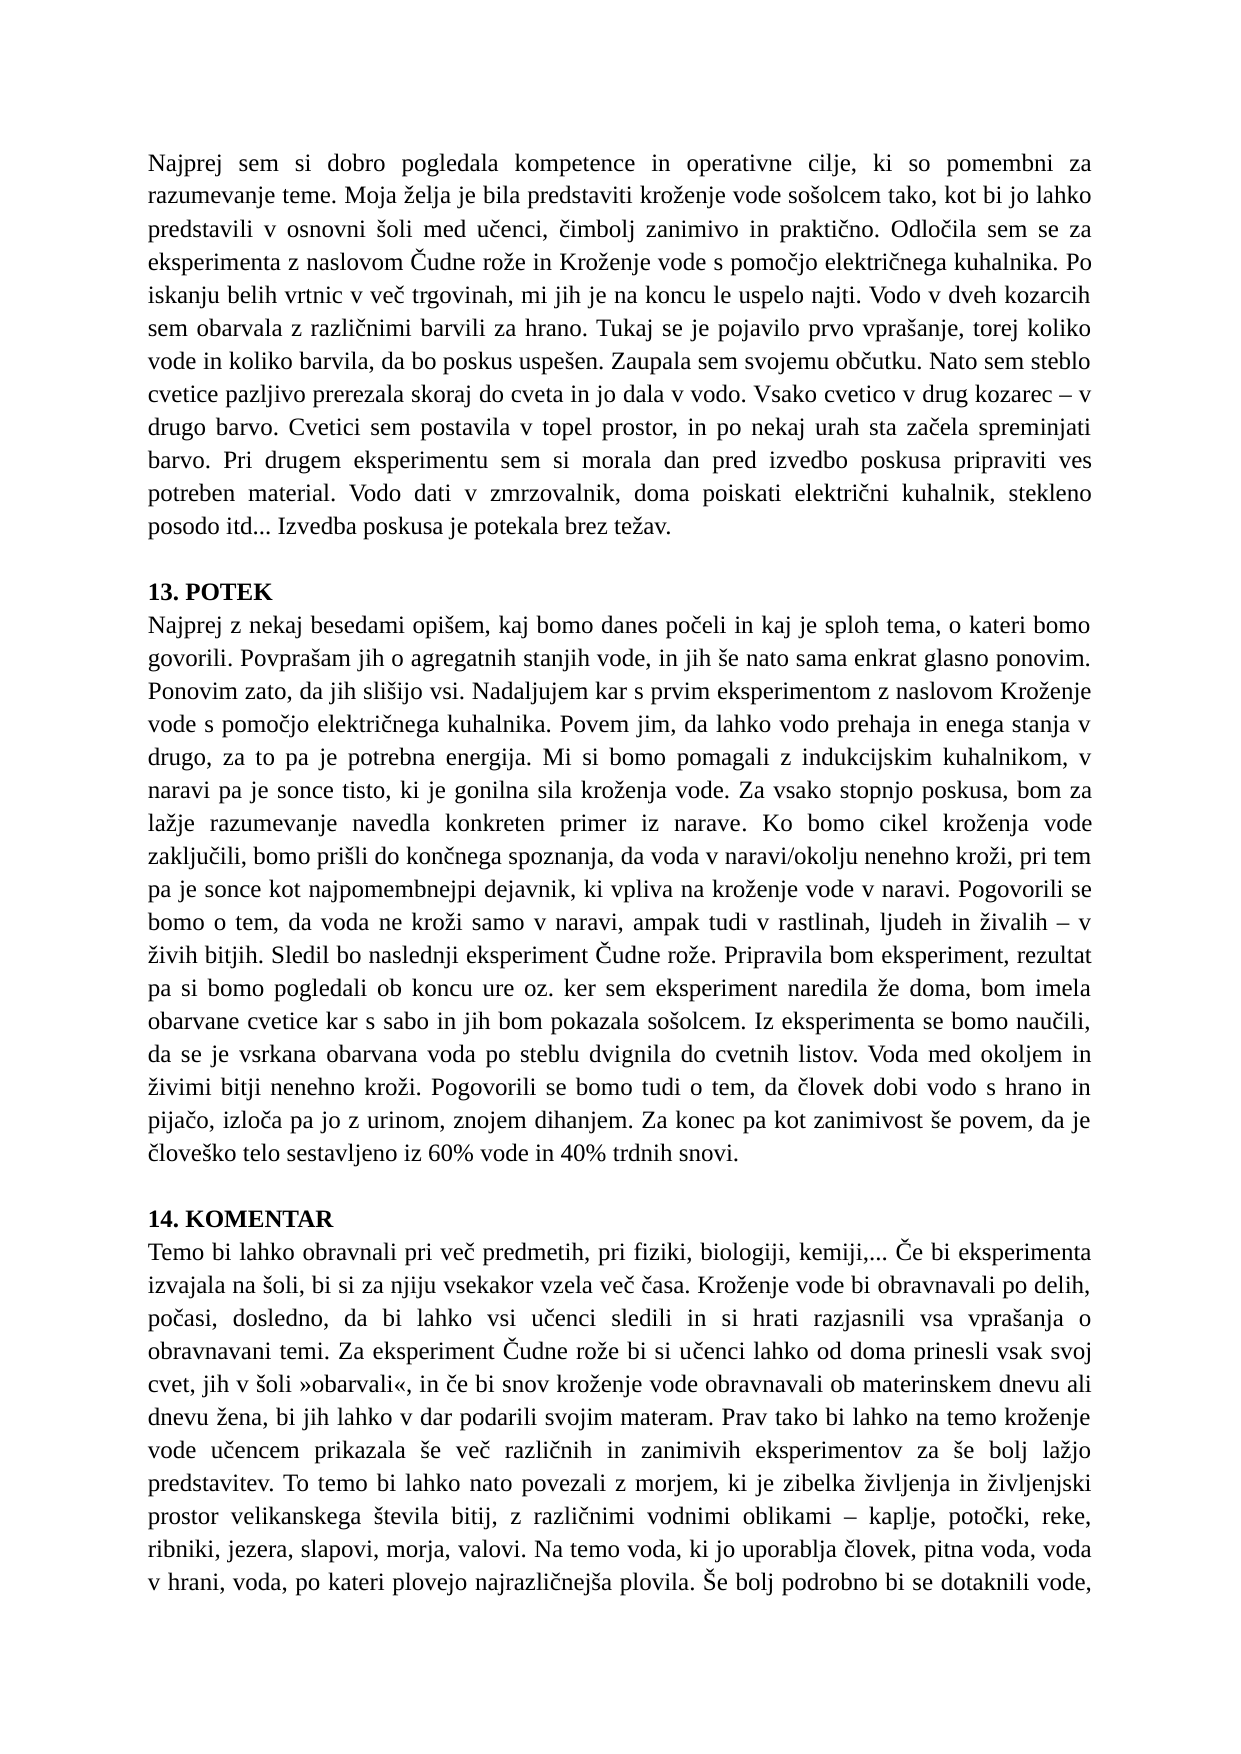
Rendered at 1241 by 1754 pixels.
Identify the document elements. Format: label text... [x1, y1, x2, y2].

text Temo bi lahko obravnali pri več predmetih, pri fiziki, biologiji, kemiji,... Če bi eksperimenta izvajala na šoli, bi si za njiju vsekakor vzela več časa. Kroženje vode bi obravnavali po delih, počasi, dosledno, da bi lahko vsi učenci sledili in si hrati razjasnili vsa vprašanja o obravnavani temi. Za eksperiment Čudne rože bi si učenci lahko od doma prinesli vsak svoj cvet, jih v šoli »obarvali«, in če bi snov kroženje vode obravnavali ob materinskem dnevu ali dnevu žena, bi jih lahko v dar podarili svojim materam. Prav tako bi lahko na temo kroženje vode učencem prikazala še več različnih in zanimivih eksperimentov za še bolj lažjo predstavitev. To temo bi lahko nato povezali z morjem, ki je zibelka življenja in življenjski prostor velikanskega števila bitij, z različnimi vodnimi oblikami – kaplje, potočki, reke, ribniki, jezera, slapovi, morja, valovi. Na temo voda, ki jo uporablja človek, pitna voda, voda v hrani, voda, po kateri plovejo najrazličnejša plovila. Še bolj podrobno bi se dotaknili vode, [148, 1237, 1093, 1596]
list POTEK [148, 577, 1093, 606]
text Najprej z nekaj besedami opišem, kaj bomo danes počeli in kaj je sploh tema, o kateri bomo govorili. Povprašam jih o agregatnih stanjih vode, in jih še nato sama enkrat glasno ponovim. Ponovim zato, da jih slišijo vsi. Nadaljujem kar s prvim eksperimentom z naslovom Kroženje vode s pomočjo električnega kuhalnika. Povem jim, da lahko vodo prehaja in enega stanja v drugo, za to pa je potrebna energija. Mi si bomo pomagali z indukcijskim kuhalnikom, v naravi pa je sonce tisto, ki je gonilna sila kroženja vode. Za vsako stopnjo poskusa, bom za lažje razumevanje navedla konkreten primer iz narave. Ko bomo cikel kroženja vode zaključili, bomo prišli do končnega spoznanja, da voda v naravi/okolju nenehno kroži, pri tem pa je sonce kot najpomembnejpi dejavnik, ki vpliva na kroženje vode v naravi. Pogovorili se bomo o tem, da voda ne kroži samo v naravi, ampak tudi v rastlinah, ljudeh in živalih – v živih bitjih. Sledil bo naslednji eksperiment Čudne rože. Pripravila bom eksperiment, rezultat pa si bomo pogledali ob koncu ure oz. ker sem eksperiment naredila že doma, bom imela obarvane cvetice kar s sabo in jih bom pokazala sošolcem. Iz eksperimenta se bomo naučili, da se je vsrkana obarvana voda po steblu dvignila do cvetnih listov. Voda med okoljem in živimi bitji nenehno kroži. Pogovorili se bomo tudi o tem, da človek dobi vodo s hrano in pijačo, izloča pa jo z urinom, znojem dihanjem. Za konec pa kot zanimivost še povem, da je človeško telo sestavljeno iz 60% vode in 40% trdnih snovi. [148, 610, 1093, 1167]
text Najprej sem si dobro pogledala kompetence in operativne cilje, ki so pomembni za razumevanje teme. Moja želja je bila predstaviti kroženje vode sošolcem tako, kot bi jo lahko predstavili v osnovni šoli med učenci, čimbolj zanimivo in praktično. Odločila sem se za eksperimenta z naslovom Čudne rože in Kroženje vode s pomočjo električnega kuhalnika. Po iskanju belih vrtnic v več trgovinah, mi jih je na koncu le uspelo najti. Vodo v dveh kozarcih sem obarvala z različnimi barvili za hrano. Tukaj se je pojavilo prvo vprašanje, torej koliko vode in koliko barvila, da bo poskus uspešen. Zaupala sem svojemu občutku. Nato sem steblo cvetice pazljivo prerezala skoraj do cveta in jo dala v vodo. Vsako cvetico v drug kozarec – v drugo barvo. Cvetici sem postavila v topel prostor, in po nekaj urah sta začela spreminjati barvo. Pri drugem eksperimentu sem si morala dan pred izvedbo poskusa pripraviti ves potreben material. Vodo dati v zmrzovalnik, doma poiskati električni kuhalnik, stekleno posodo itd... Izvedba poskusa je potekala brez težav. [148, 148, 1093, 539]
list KOMENTAR [148, 1204, 1093, 1233]
